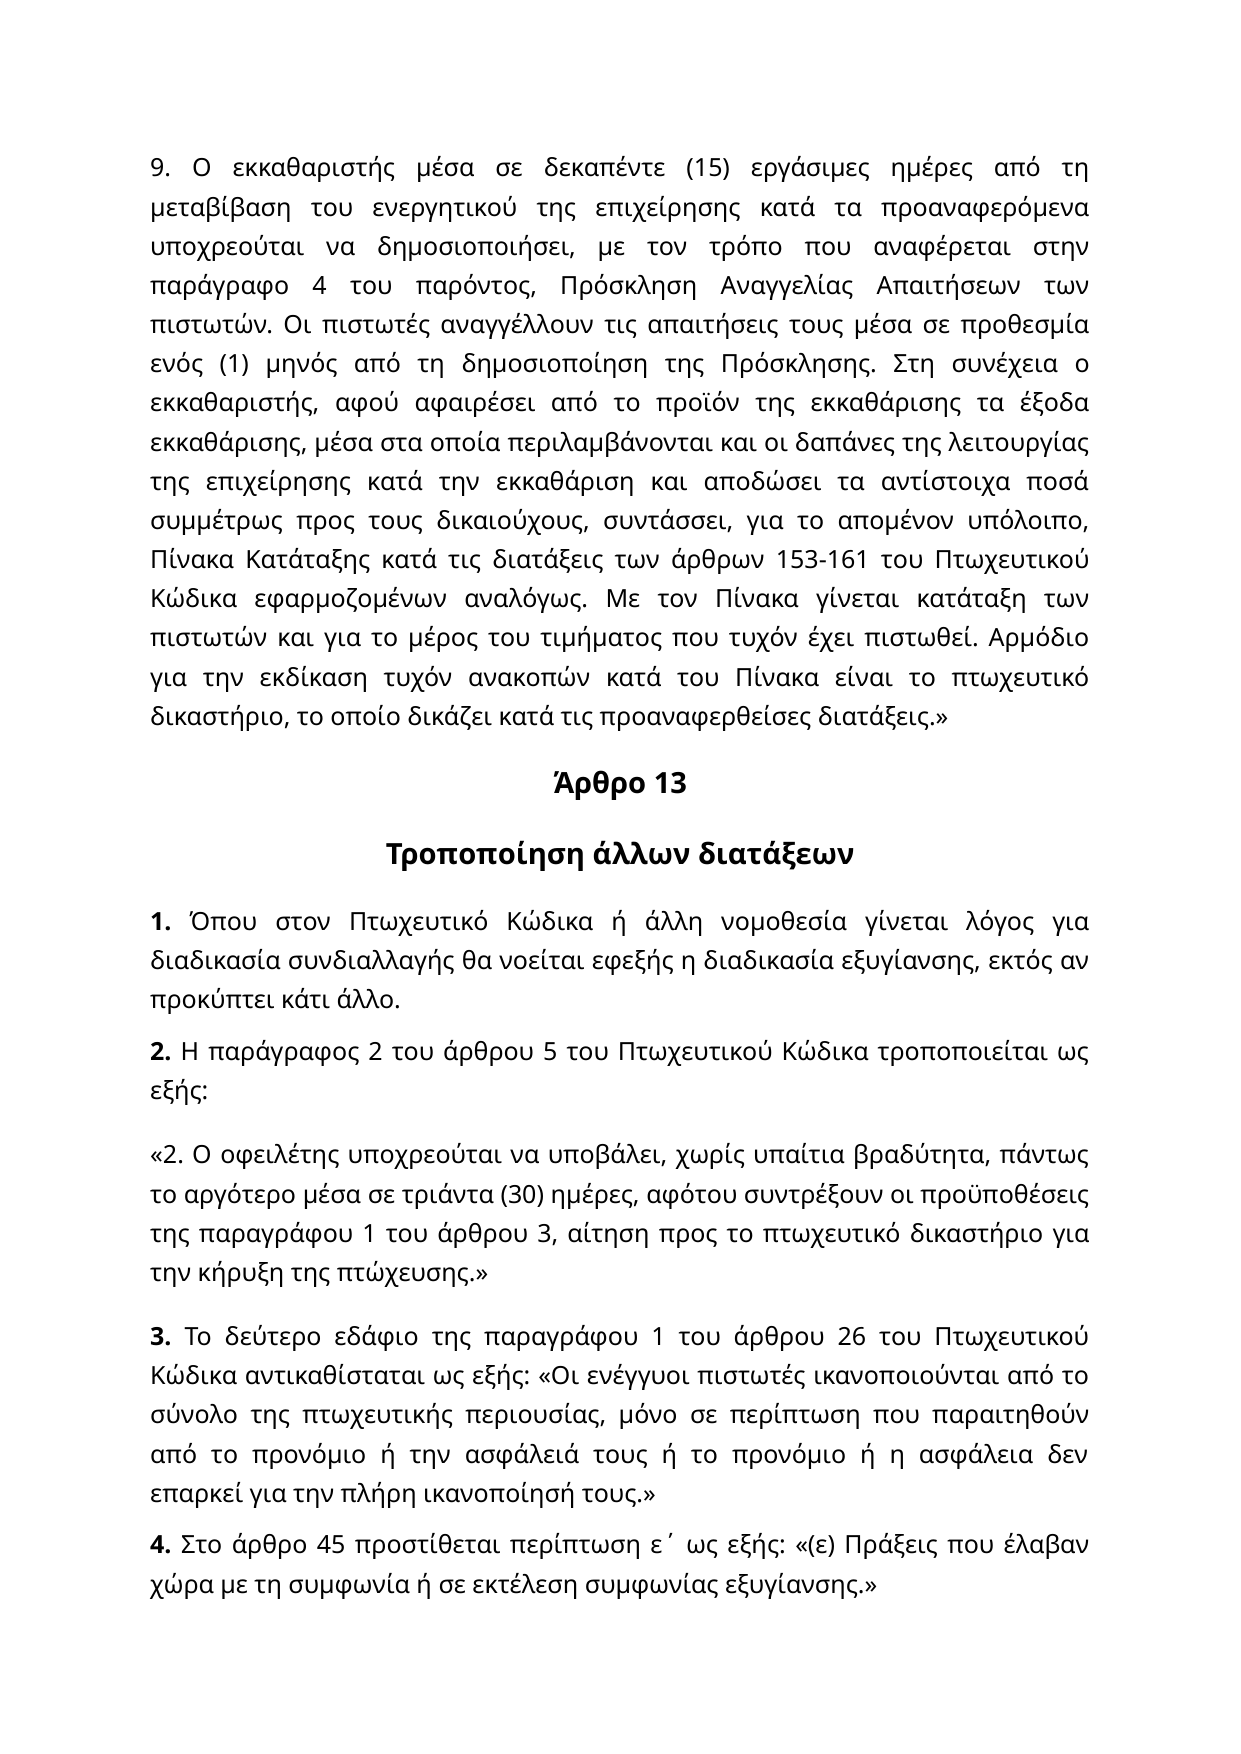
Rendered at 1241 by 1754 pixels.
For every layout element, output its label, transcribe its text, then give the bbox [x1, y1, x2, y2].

text 9. Ο εκκαθαριστής μέσα σε δεκαπέντε (15) εργάσιμες ημέρες από τη μεταβίβαση του ενεργητικού της επιχείρησης κατά τα προαναφερόμενα υποχρεούται να δημοσιοποιήσει, με τον τρόπο που αναφέρεται στην παράγραφο 4 του παρόντος, Πρόσκληση Αναγγελίας Απαιτήσεων των πιστωτών. Οι πιστωτές αναγγέλλουν τις απαιτήσεις τους μέσα σε προθεσμία ενός (1) μηνός από τη δημοσιοποίηση της Πρόσκλησης. Στη συνέχεια ο εκκαθαριστής, αφού αφαιρέσει από το προϊόν της εκκαθάρισης τα έξοδα εκκαθάρισης, μέσα στα οποία περιλαμβάνονται και οι δαπάνες της λειτουργίας της επιχείρησης κατά την εκκαθάριση και αποδώσει τα αντίστοιχα ποσά συμμέτρως προς τους δικαιούχους, συντάσσει, για το απομένον υπόλοιπο, Πίνακα Κατάταξης κατά τις διατάξεις των άρθρων 153-161 του Πτωχευτικού Κώδικα εφαρμοζομένων αναλόγως. Με τον Πίνακα γίνεται κατάταξη των πιστωτών και για το μέρος του τιμήματος που τυχόν έχει πιστωθεί. Αρμόδιο για την εκδίκαση τυχόν ανακοπών κατά του Πίνακα είναι το πτωχευτικό δικαστήριο, το οποίο δικάζει κατά τις προαναφερθείσες διατάξεις.» [150, 150, 1090, 732]
text «2. Ο οφειλέτης υποχρεούται να υποβάλει, χωρίς υπαίτια βραδύτητα, πάντως το αργότερο μέσα σε τριάντα (30) ημέρες, αφότου συντρέξουν οι προϋποθέσεις της παραγράφου 1 του άρθρου 3, αίτηση προς το πτωχευτικό δικαστήριο για την κήρυξη της πτώχευσης.» [150, 1137, 1090, 1289]
subtitle Άρθρο 13 [150, 762, 1090, 802]
text 2. Η παράγραφος 2 του άρθρου 5 του Πτωχευτικού Κώδικα τροποποιείται ως εξής: [150, 1034, 1090, 1107]
text 3. Το δεύτερο εδάφιο της παραγράφου 1 του άρθρου 26 του Πτωχευτικού Κώδικα αντικαθίσταται ως εξής: «Οι ενέγγυοι πιστωτές ικανοποιούνται από το σύνολο της πτωχευτικής περιουσίας, μόνο σε περίπτωση που παραιτηθούν από το προνόμιο ή την ασφάλειά τους ή το προνόμιο ή η ασφάλεια δεν επαρκεί για την πλήρη ικανοποίησή τους.» [150, 1319, 1090, 1509]
text 4. Στο άρθρο 45 προστίθεται περίπτωση ε΄ ως εξής: «(ε) Πράξεις που έλαβαν χώρα με τη συμφωνία ή σε εκτέλεση συμφωνίας εξυγίανσης.» [150, 1527, 1090, 1600]
subtitle Τροποποίηση άλλων διατάξεων [150, 833, 1090, 873]
text 1. Όπου στον Πτωχευτικό Κώδικα ή άλλη νομοθεσία γίνεται λόγος για διαδικασία συνδιαλλαγής θα νοείται εφεξής η διαδικασία εξυγίανσης, εκτός αν προκύπτει κάτι άλλο. [150, 904, 1090, 1016]
